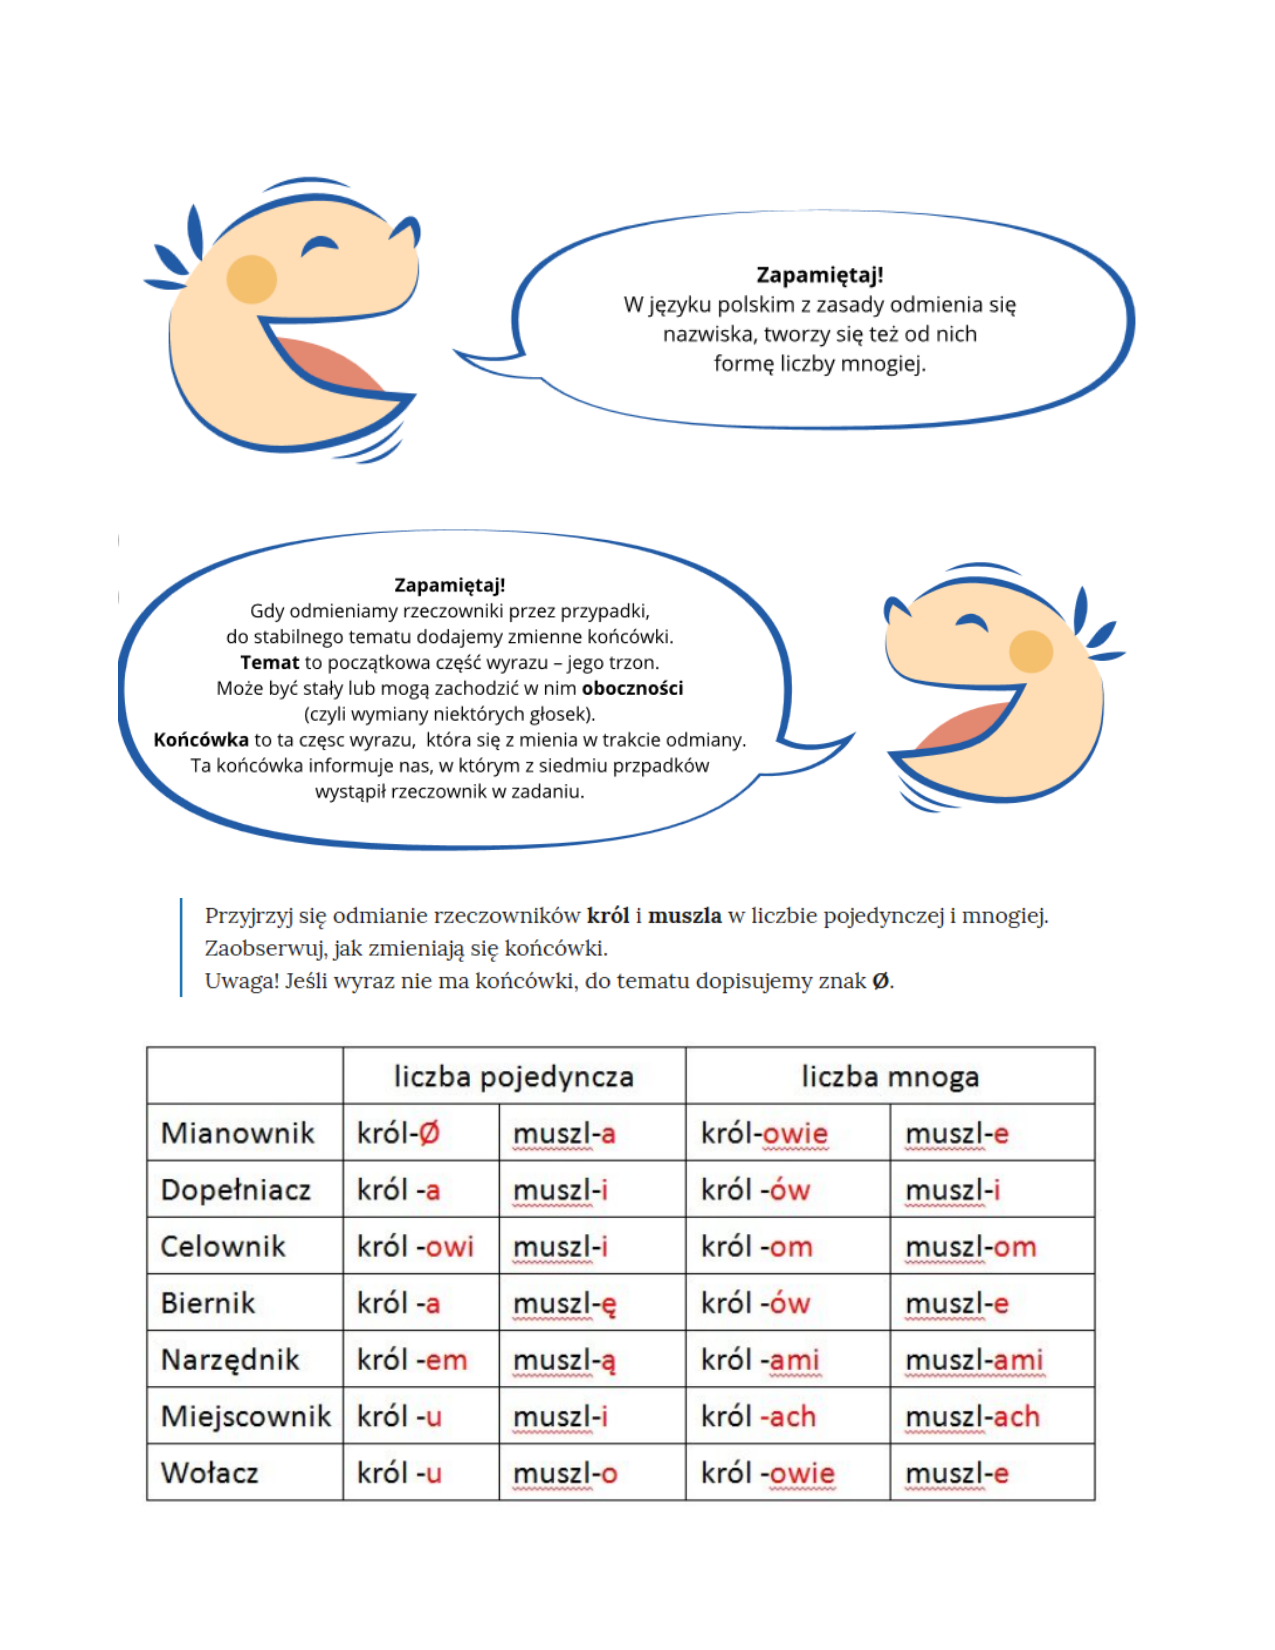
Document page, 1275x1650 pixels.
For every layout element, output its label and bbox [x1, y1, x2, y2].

picture [116, 898, 1159, 1513]
picture [118, 521, 1157, 870]
picture [118, 146, 1157, 493]
